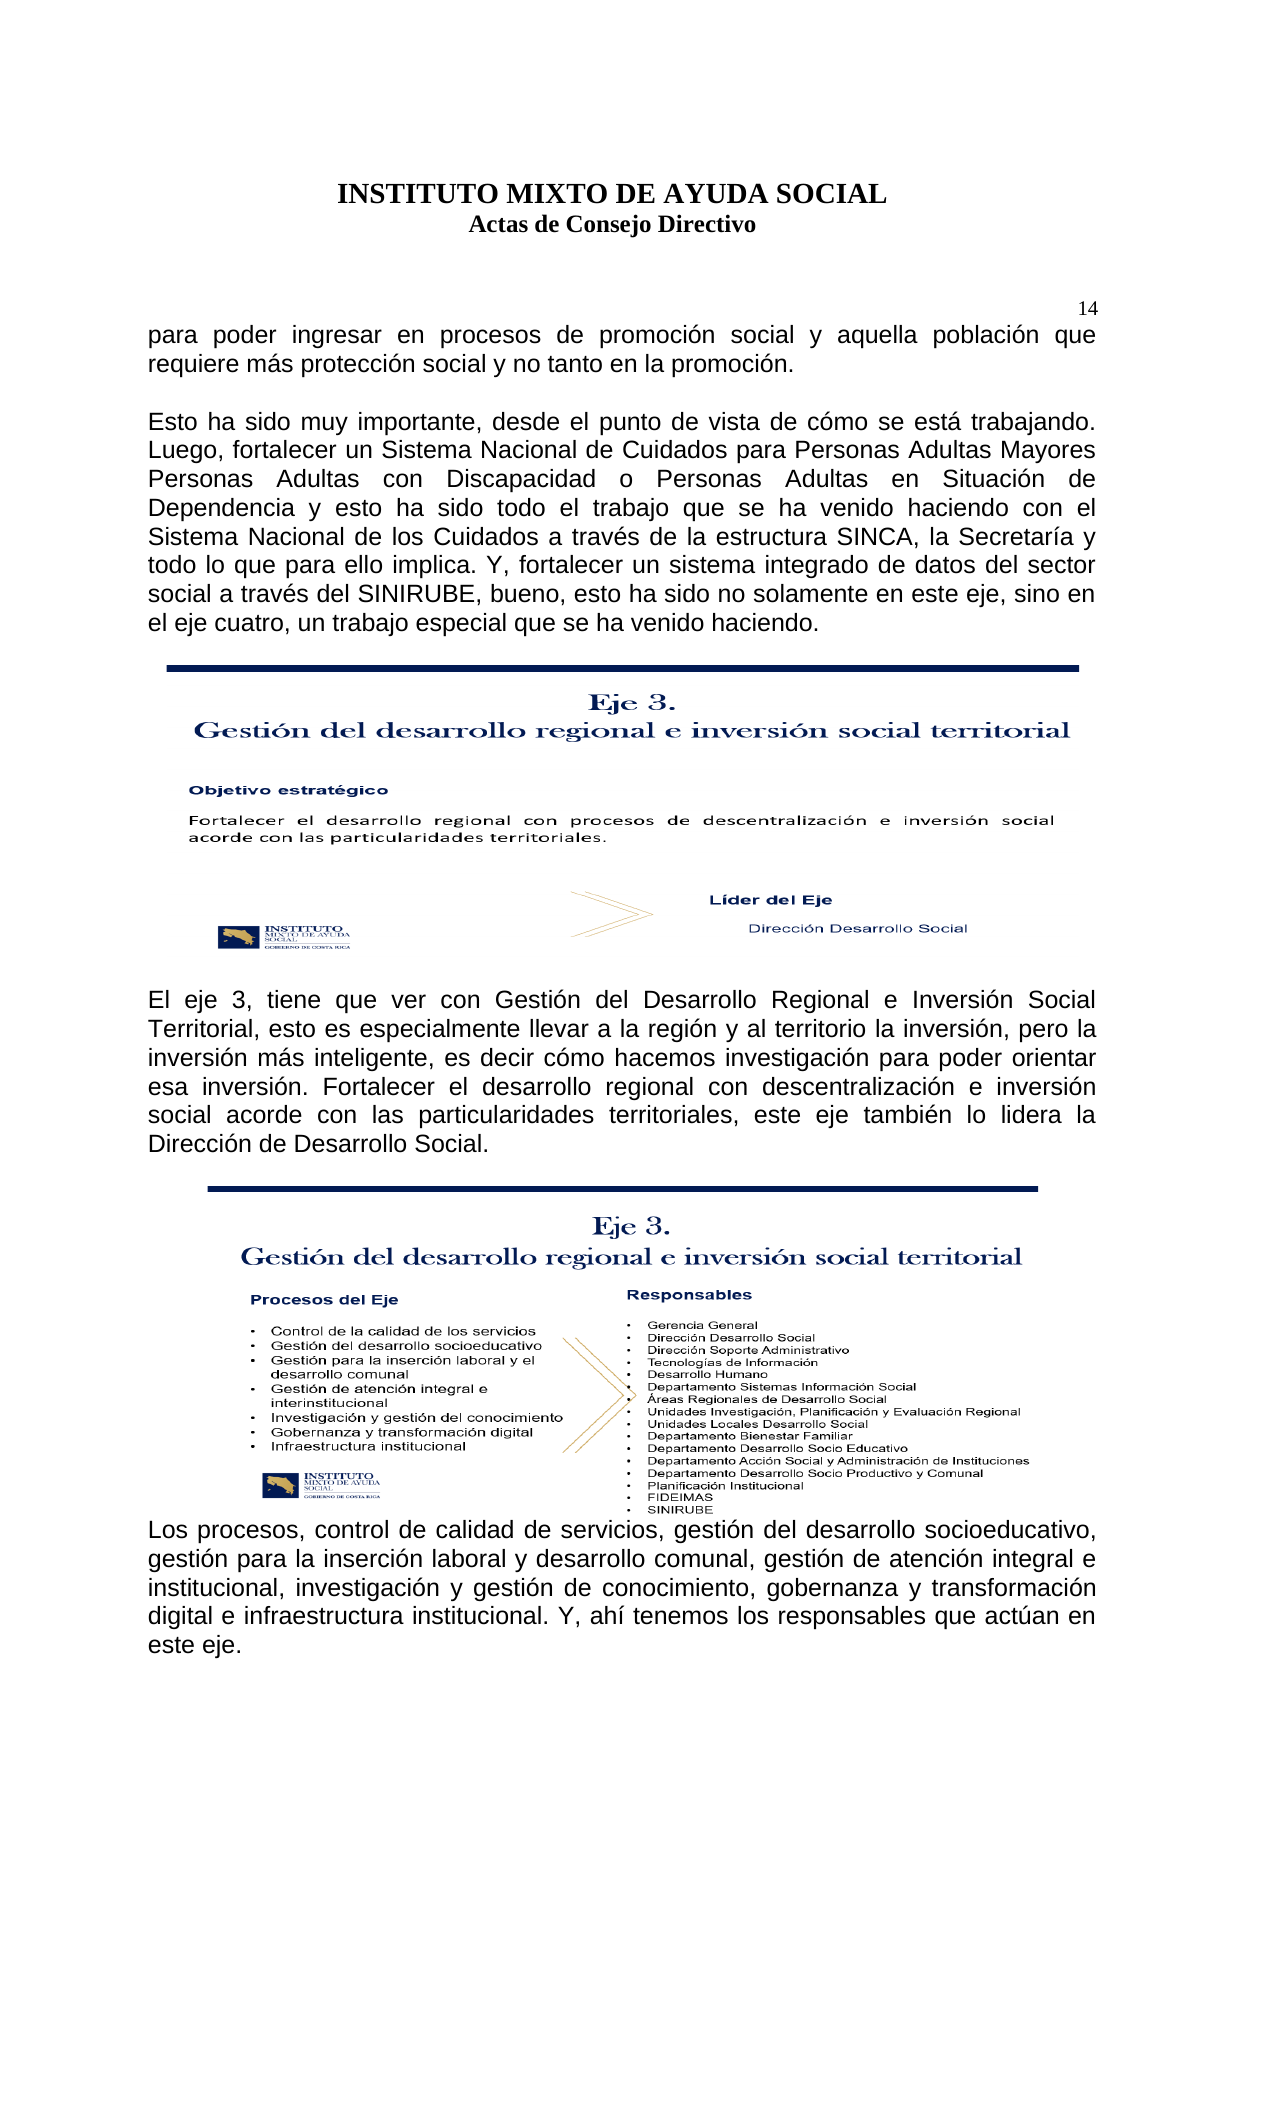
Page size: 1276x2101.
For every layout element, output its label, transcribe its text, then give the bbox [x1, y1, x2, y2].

text para poder ingresar en procesos de promoción social y aquella población que requiere más protección social y no tanto en la promoción. [148, 320, 1098, 378]
text Los procesos, control de calidad de servicios, gestión del desarrollo socioeducativo, gestión para la inserción laboral y desarrollo comunal, gestión de atención integral e institucional, investigación y gestión de conocimiento, gobernanza y transformación digital e infraestructura institucional. Y, ahí tenemos los responsables que actúan en este eje. [148, 1515, 1098, 1659]
text El eje 3, tiene que ver con Gestión del Desarrollo Regional e Inversión Social Territorial, esto es especialmente llevar a la región y al territorio la inversión, pero la inversión más inteligente, es decir cómo hacemos investigación para poder orientar esa inversión. Fortalecer el desarrollo regional con descentralización e inversión social acorde con las particularidades territoriales, este eje también lo lidera la Dirección de Desarrollo Social. [148, 956, 1098, 1158]
text Esto ha sido muy importante, desde el punto de vista de cómo se está trabajando. Luego, fortalecer un Sistema Nacional de Cuidados para Personas Adultas Mayores Personas Adultas con Discapacidad o Personas Adultas en Situación de Dependencia y esto ha sido todo el trabajo que se ha venido haciendo con el Sistema Nacional de los Cuidados a través de la estructura SINCA, la Secretaría y todo lo que para ello implica. Y, fortalecer un sistema integrado de datos del sector social a través del SINIRUBE, bueno, esto ha sido no solamente en este eje, sino en el eje cuatro, un trabajo especial que se ha venido haciendo. [148, 407, 1098, 637]
